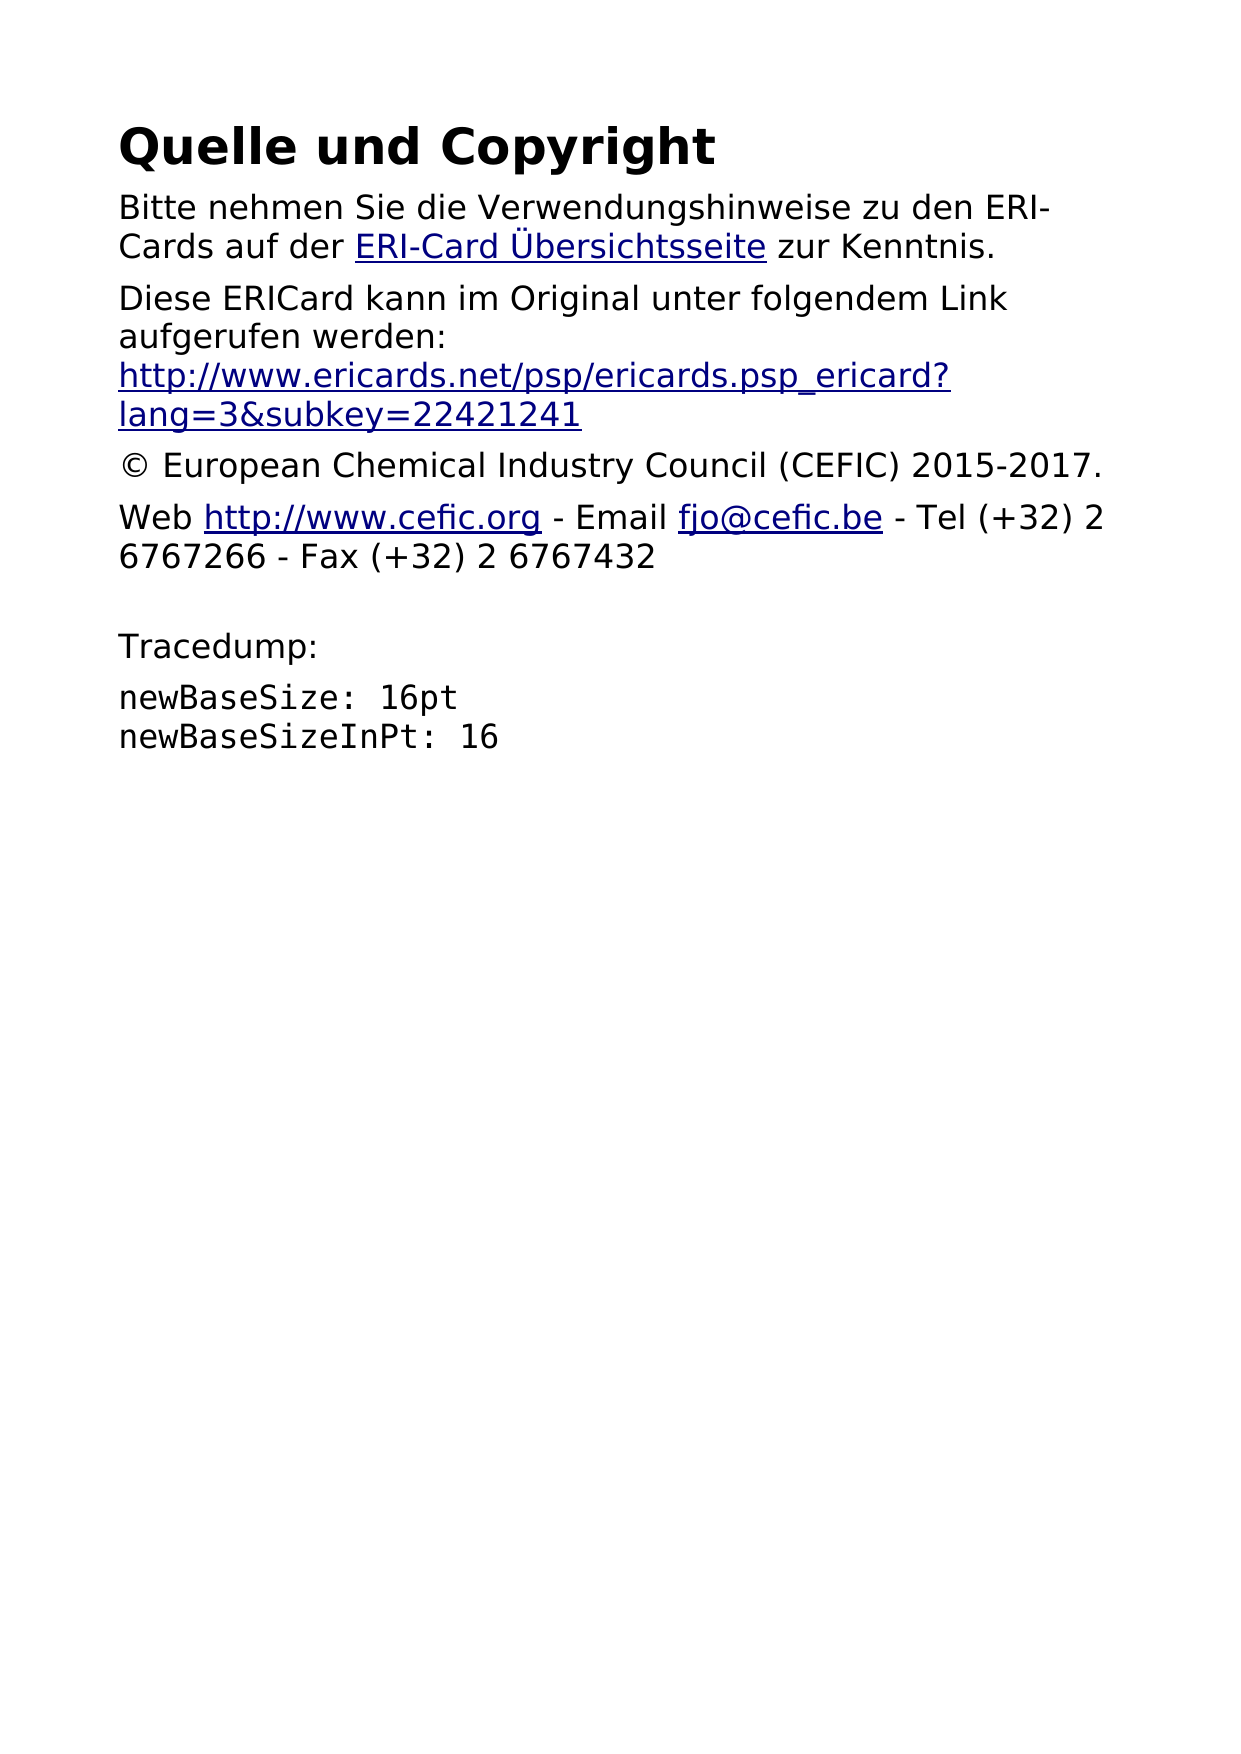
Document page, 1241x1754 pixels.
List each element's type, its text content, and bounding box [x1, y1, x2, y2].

text Diese ERICard kann im Original unter folgendem Link aufgerufen werden: http://www.ericards.net/psp/ericards.psp_ericard?lang=3&subkey=22421241 [118, 279, 1122, 434]
text Bitte nehmen Sie die Verwendungshinweise zu den ERI-Cards auf der ERI-Card Übersichtsseite zur Kenntnis. [118, 189, 1122, 267]
subtitle Quelle und Copyright [118, 118, 1122, 176]
text © European Chemical Industry Council (CEFIC) 2015-2017. [118, 447, 1122, 486]
text Tracedump: [118, 588, 1122, 666]
text newBaseSize: 16pt newBaseSizeInPt: 16 [118, 679, 1122, 756]
text Web http://www.cefic.org - Email fjo@cefic.be - Tel (+32) 2 6767266 - Fax (+32) 2 6767432 [118, 498, 1122, 576]
